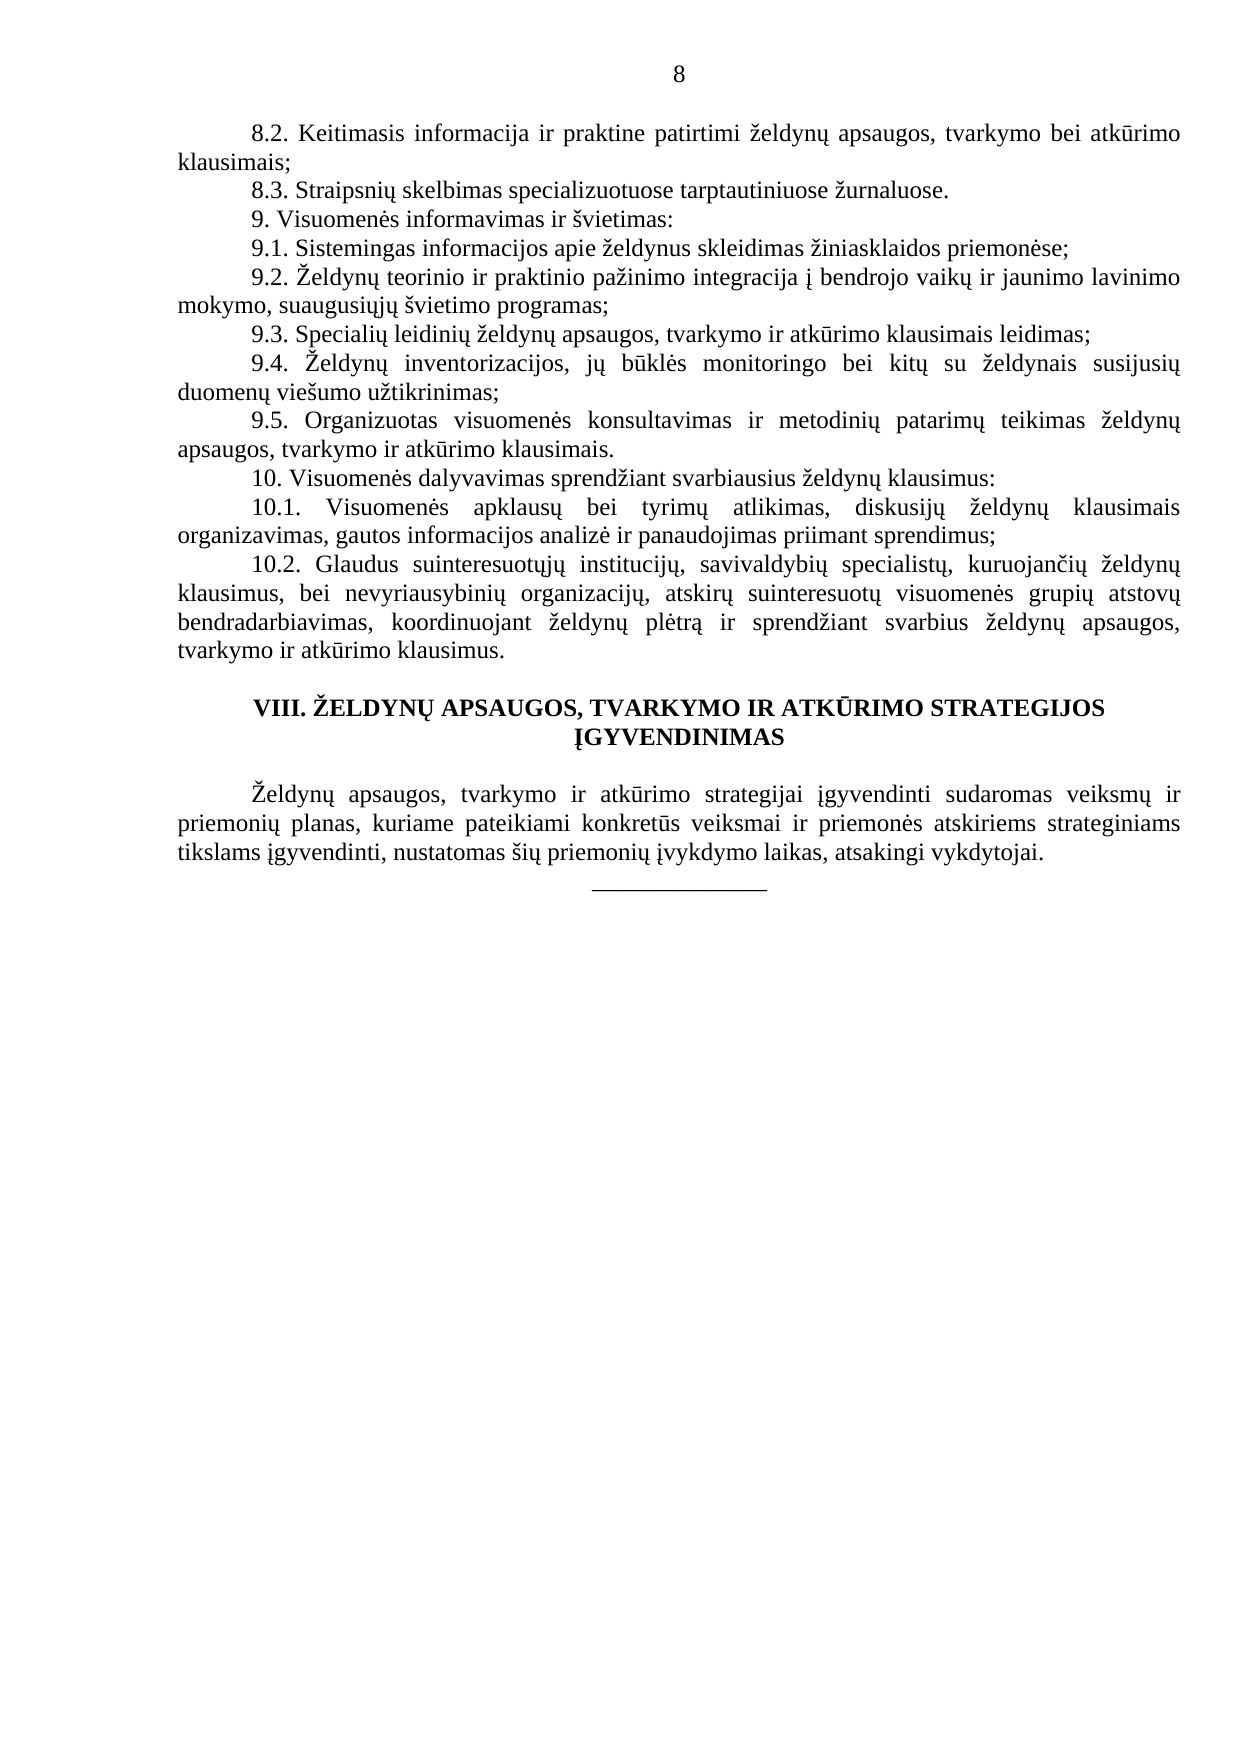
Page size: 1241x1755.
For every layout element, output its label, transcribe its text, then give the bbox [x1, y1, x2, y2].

text 9. Visuomenės informavimas ir švietimas: [177, 204, 1181, 233]
text Želdynų apsaugos, tvarkymo ir atkūrimo strategijai įgyvendinti sudaromas veiksmų ir priemonių planas, kuriame pateikiami konkretūs veiksmai ir priemonės atskiriems strateginiams tikslams įgyvendinti, nustatomas šių priemonių įvykdymo laikas, atsakingi vykdytojai. [177, 779, 1181, 866]
text 9.2. Želdynų teorinio ir praktinio pažinimo integracija į bendrojo vaikų ir jaunimo lavinimo mokymo, suaugusiųjų švietimo programas; [177, 262, 1181, 319]
text 9.4. Želdynų inventorizacijos, jų būklės monitoringo bei kitų su želdynais susijusių duomenų viešumo užtikrinimas; [177, 348, 1181, 406]
text 9.3. Specialių leidinių želdynų apsaugos, tvarkymo ir atkūrimo klausimais leidimas; [177, 319, 1181, 348]
text 8.2. Keitimasis informacija ir praktine patirtimi želdynų apsaugos, tvarkymo bei atkūrimo klausimais; [177, 118, 1181, 176]
text 10. Visuomenės dalyvavimas sprendžiant svarbiausius želdynų klausimus: [177, 463, 1181, 492]
text 9.1. Sistemingas informacijos apie želdynus skleidimas žiniasklaidos priemonėse; [177, 233, 1181, 262]
text 9.5. Organizuotas visuomenės konsultavimas ir metodinių patarimų teikimas želdynų apsaugos, tvarkymo ir atkūrimo klausimais. [177, 406, 1181, 463]
text 10.1. Visuomenės apklausų bei tyrimų atlikimas, diskusijų želdynų klausimais organizavimas, gautos informacijos analizė ir panaudojimas priimant sprendimus; [177, 492, 1181, 549]
text 10.2. Glaudus suinteresuotųjų institucijų, savivaldybių specialistų, kuruojančių želdynų klausimus, bei nevyriausybinių organizacijų, atskirų suinteresuotų visuomenės grupių atstovų bendradarbiavimas, koordinuojant želdynų plėtrą ir sprendžiant svarbius želdynų apsaugos, tvarkymo ir atkūrimo klausimus. [177, 549, 1181, 664]
text 8.3. Straipsnių skelbimas specializuotuose tarptautiniuose žurnaluose. [177, 176, 1181, 204]
text ______________ [177, 866, 1181, 894]
text VIII. ŽELDYNŲ APSAUGOS, TVARKYMO IR ATKŪRIMO STRATEGIJOS ĮGYVENDINIMAS [177, 693, 1181, 751]
